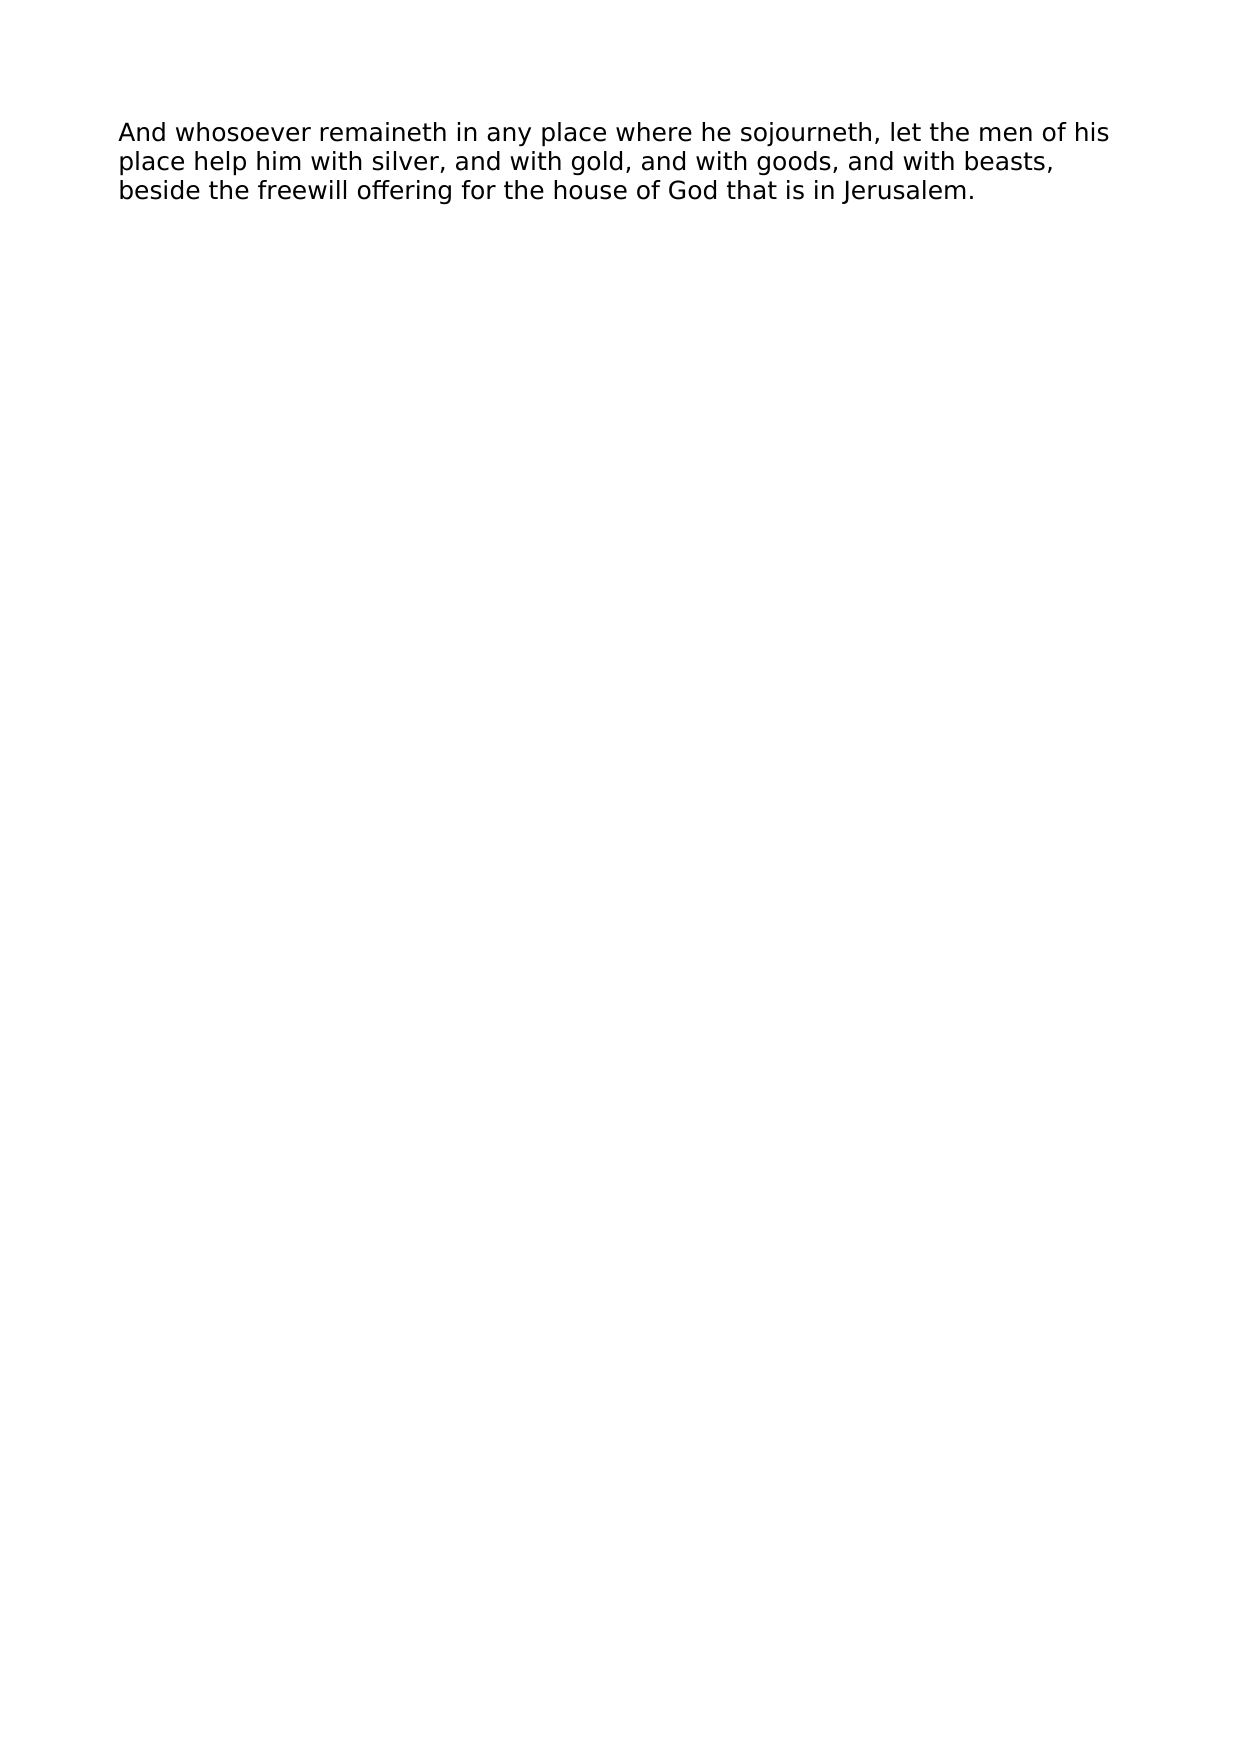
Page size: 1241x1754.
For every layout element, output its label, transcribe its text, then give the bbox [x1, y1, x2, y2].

text And whosoever remaineth in any place where he sojourneth, let the men of his place help him with silver, and with gold, and with goods, and with beasts, beside the freewill offering for the house of God that is in Jerusalem. [118, 118, 1122, 206]
